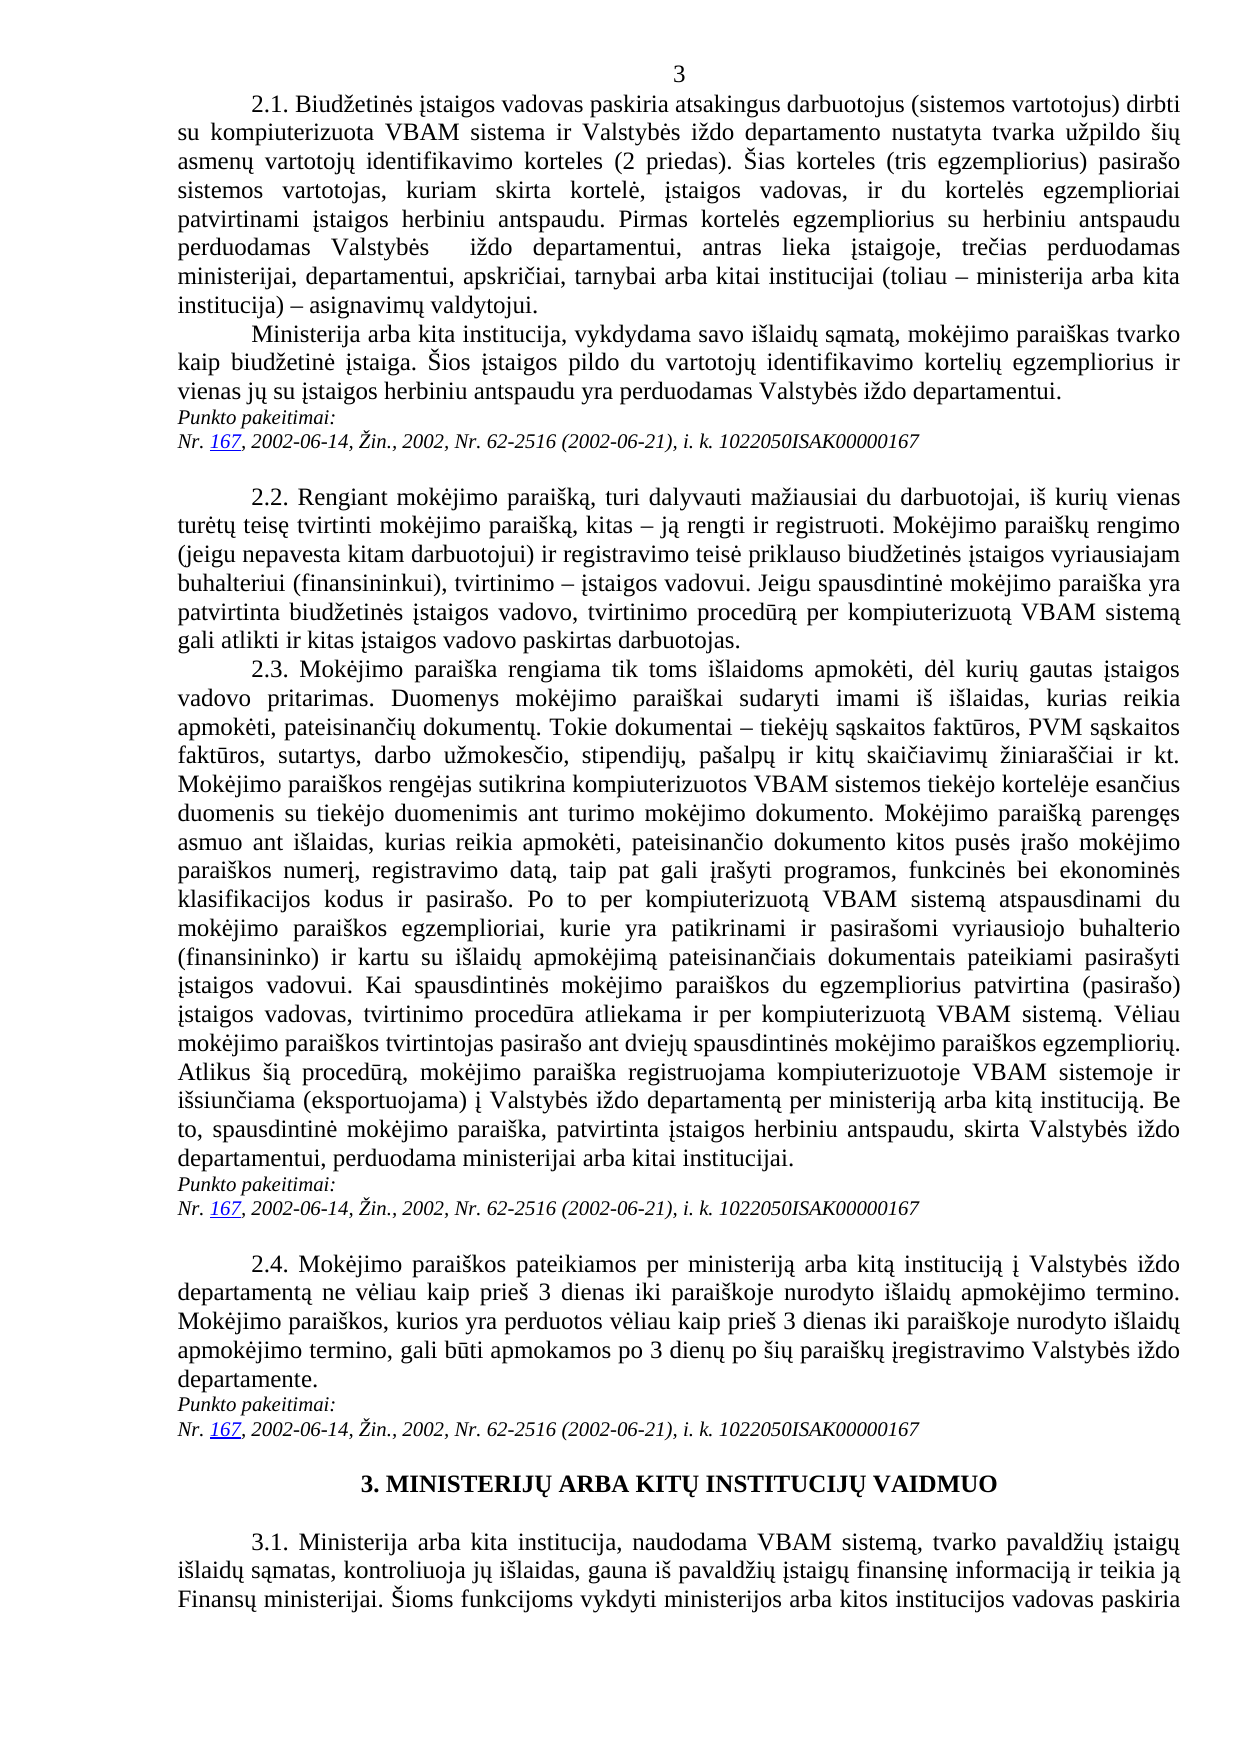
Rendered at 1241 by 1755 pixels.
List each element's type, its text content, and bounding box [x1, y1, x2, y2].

text 2.2. Rengiant mokėjimo paraišką, turi dalyvauti mažiausiai du darbuotojai, iš kurių vienas turėtų teisę tvirtinti mokėjimo paraišką, kitas – ją rengti ir registruoti. Mokėjimo paraiškų rengimo (jeigu nepavesta kitam darbuotojui) ir registravimo teisė priklauso biudžetinės įstaigos vyriausiajam buhalteriui (finansininkui), tvirtinimo – įstaigos vadovui. Jeigu spausdintinė mokėjimo paraiška yra patvirtinta biudžetinės įstaigos vadovo, tvirtinimo procedūrą per kompiuterizuotą VBAM sistemą gali atlikti ir kitas įstaigos vadovo paskirtas darbuotojas. [177, 482, 1181, 654]
text Punkto pakeitimai: [177, 1392, 1181, 1416]
text 3. MINISTERIJŲ ARBA KITŲ INSTITUCIJŲ VAIDMUO [177, 1469, 1181, 1498]
text Nr. 167, 2002-06-14, Žin., 2002, Nr. 62-2516 (2002-06-21), i. k. 1022050ISAK00000167 [177, 1416, 1181, 1441]
text 2.1. Biudžetinės įstaigos vadovas paskiria atsakingus darbuotojus (sistemos vartotojus) dirbti su kompiuterizuota VBAM sistema ir Valstybės iždo departamento nustatyta tvarka užpildo šių asmenų vartotojų identifikavimo korteles (2 priedas). Šias korteles (tris egzempliorius) pasirašo sistemos vartotojas, kuriam skirta kortelė, įstaigos vadovas, ir du kortelės egzemplioriai patvirtinami įstaigos herbiniu antspaudu. Pirmas kortelės egzempliorius su herbiniu antspaudu perduodamas Valstybės iždo departamentui, antras lieka įstaigoje, trečias perduodamas ministerijai, departamentui, apskričiai, tarnybai arba kitai institucijai (toliau – ministerija arba kita institucija) – asignavimų valdytojui. [177, 89, 1181, 319]
text 3.1. Ministerija arba kita institucija, naudodama VBAM sistemą, tvarko pavaldžių įstaigų išlaidų sąmatas, kontroliuoja jų išlaidas, gauna iš pavaldžių įstaigų finansinę informaciją ir teikia ją Finansų ministerijai. Šioms funkcijoms vykdyti ministerijos arba kitos institucijos vadovas paskiria [177, 1527, 1181, 1613]
text Nr. 167, 2002-06-14, Žin., 2002, Nr. 62-2516 (2002-06-21), i. k. 1022050ISAK00000167 [177, 1196, 1181, 1220]
text Nr. 167, 2002-06-14, Žin., 2002, Nr. 62-2516 (2002-06-21), i. k. 1022050ISAK00000167 [177, 429, 1181, 453]
text Punkto pakeitimai: [177, 405, 1181, 429]
text Ministerija arba kita institucija, vykdydama savo išlaidų sąmatą, mokėjimo paraiškas tvarko kaip biudžetinė įstaiga. Šios įstaigos pildo du vartotojų identifikavimo kortelių egzempliorius ir vienas jų su įstaigos herbiniu antspaudu yra perduodamas Valstybės iždo departamentui. [177, 319, 1181, 405]
text Punkto pakeitimai: [177, 1172, 1181, 1196]
text 2.4. Mokėjimo paraiškos pateikiamos per ministeriją arba kitą instituciją į Valstybės iždo departamentą ne vėliau kaip prieš 3 dienas iki paraiškoje nurodyto išlaidų apmokėjimo termino. Mokėjimo paraiškos, kurios yra perduotos vėliau kaip prieš 3 dienas iki paraiškoje nurodyto išlaidų apmokėjimo termino, gali būti apmokamos po 3 dienų po šių paraiškų įregistravimo Valstybės iždo departamente. [177, 1249, 1181, 1392]
text 2.3. Mokėjimo paraiška rengiama tik toms išlaidoms apmokėti, dėl kurių gautas įstaigos vadovo pritarimas. Duomenys mokėjimo paraiškai sudaryti imami iš išlaidas, kurias reikia apmokėti, pateisinančių dokumentų. Tokie dokumentai – tiekėjų sąskaitos faktūros, PVM sąskaitos faktūros, sutartys, darbo užmokesčio, stipendijų, pašalpų ir kitų skaičiavimų žiniaraščiai ir kt. Mokėjimo paraiškos rengėjas sutikrina kompiuterizuotos VBAM sistemos tiekėjo kortelėje esančius duomenis su tiekėjo duomenimis ant turimo mokėjimo dokumento. Mokėjimo paraišką parengęs asmuo ant išlaidas, kurias reikia apmokėti, pateisinančio dokumento kitos pusės įrašo mokėjimo paraiškos numerį, registravimo datą, taip pat gali įrašyti programos, funkcinės bei ekonominės klasifikacijos kodus ir pasirašo. Po to per kompiuterizuotą VBAM sistemą atspausdinami du mokėjimo paraiškos egzemplioriai, kurie yra patikrinami ir pasirašomi vyriausiojo buhalterio (finansininko) ir kartu su išlaidų apmokėjimą pateisinančiais dokumentais pateikiami pasirašyti įstaigos vadovui. Kai spausdintinės mokėjimo paraiškos du egzempliorius patvirtina (pasirašo) įstaigos vadovas, tvirtinimo procedūra atliekama ir per kompiuterizuotą VBAM sistemą. Vėliau mokėjimo paraiškos tvirtintojas pasirašo ant dviejų spausdintinės mokėjimo paraiškos egzempliorių. Atlikus šią procedūrą, mokėjimo paraiška registruojama kompiuterizuotoje VBAM sistemoje ir išsiunčiama (eksportuojama) į Valstybės iždo departamentą per ministeriją arba kitą instituciją. Be to, spausdintinė mokėjimo paraiška, patvirtinta įstaigos herbiniu antspaudu, skirta Valstybės iždo departamentui, perduodama ministerijai arba kitai institucijai. [177, 654, 1181, 1172]
